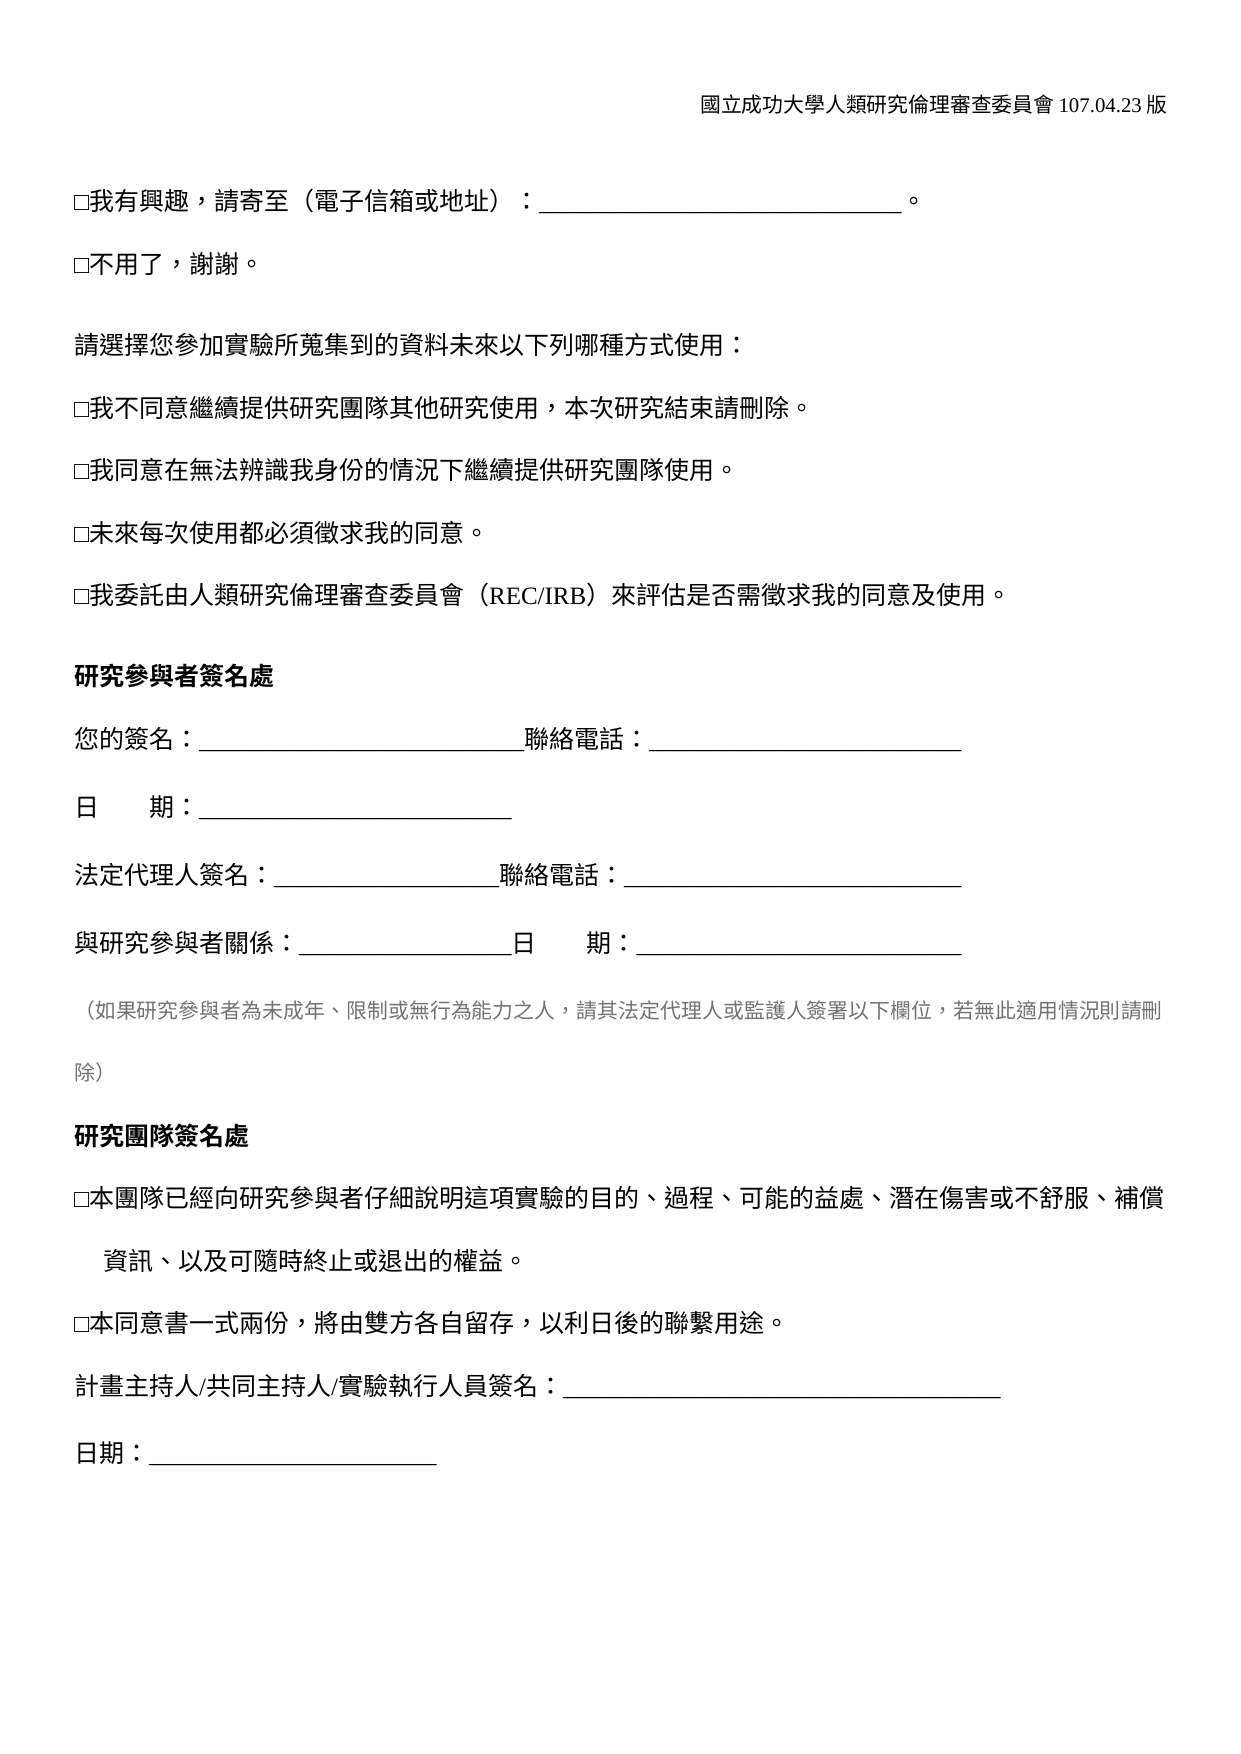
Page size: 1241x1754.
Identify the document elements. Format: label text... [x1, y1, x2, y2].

text 計畫主持人/共同主持人/實驗執行人員簽名：___________________________________ [74, 1342, 1167, 1405]
text □我同意在無法辨識我身份的情況下繼續提供研究團隊使用。 [74, 427, 1167, 489]
text □我委託由人類研究倫理審查委員會（REC/IRB）來評估是否需徵求我的同意及使用。 [74, 552, 1167, 614]
text 研究團隊簽名處 [74, 1092, 1167, 1155]
text □我有興趣，請寄至（電子信箱或地址）：_____________________________。 [74, 158, 1167, 221]
text □本同意書一式兩份，將由雙方各自留存，以利日後的聯繫用途。 [74, 1280, 1167, 1342]
text □未來每次使用都必須徵求我的同意。 [74, 489, 1167, 552]
text 法定代理人簽名：__________________聯絡電話：___________________________ [74, 832, 1167, 894]
text 您的簽名：__________________________聯絡電話：_________________________ [74, 696, 1167, 758]
text □不用了，謝謝。 [74, 221, 1167, 283]
text 請選擇您參加實驗所蒐集到的資料未來以下列哪種方式使用： [74, 302, 1167, 364]
text □我不同意繼續提供研究團隊其他研究使用，本次研究結束請刪除。 [74, 364, 1167, 427]
text 日 期：_________________________ [74, 764, 1167, 826]
text 研究參與者簽名處 [74, 633, 1167, 696]
text □本團隊已經向研究參與者仔細說明這項實驗的目的、過程、可能的益處、潛在傷害或不舒服、補償資訊、以及可隨時終止或退出的權益。 [74, 1155, 1167, 1280]
text （如果研究參與者為未成年、限制或無行為能力之人，請其法定代理人或監護人簽署以下欄位，若無此適用情況則請刪除） [74, 967, 1167, 1092]
text 日期：_______________________ [74, 1410, 1167, 1473]
text 與研究參與者關係：_________________日 期：__________________________ [74, 899, 1167, 962]
